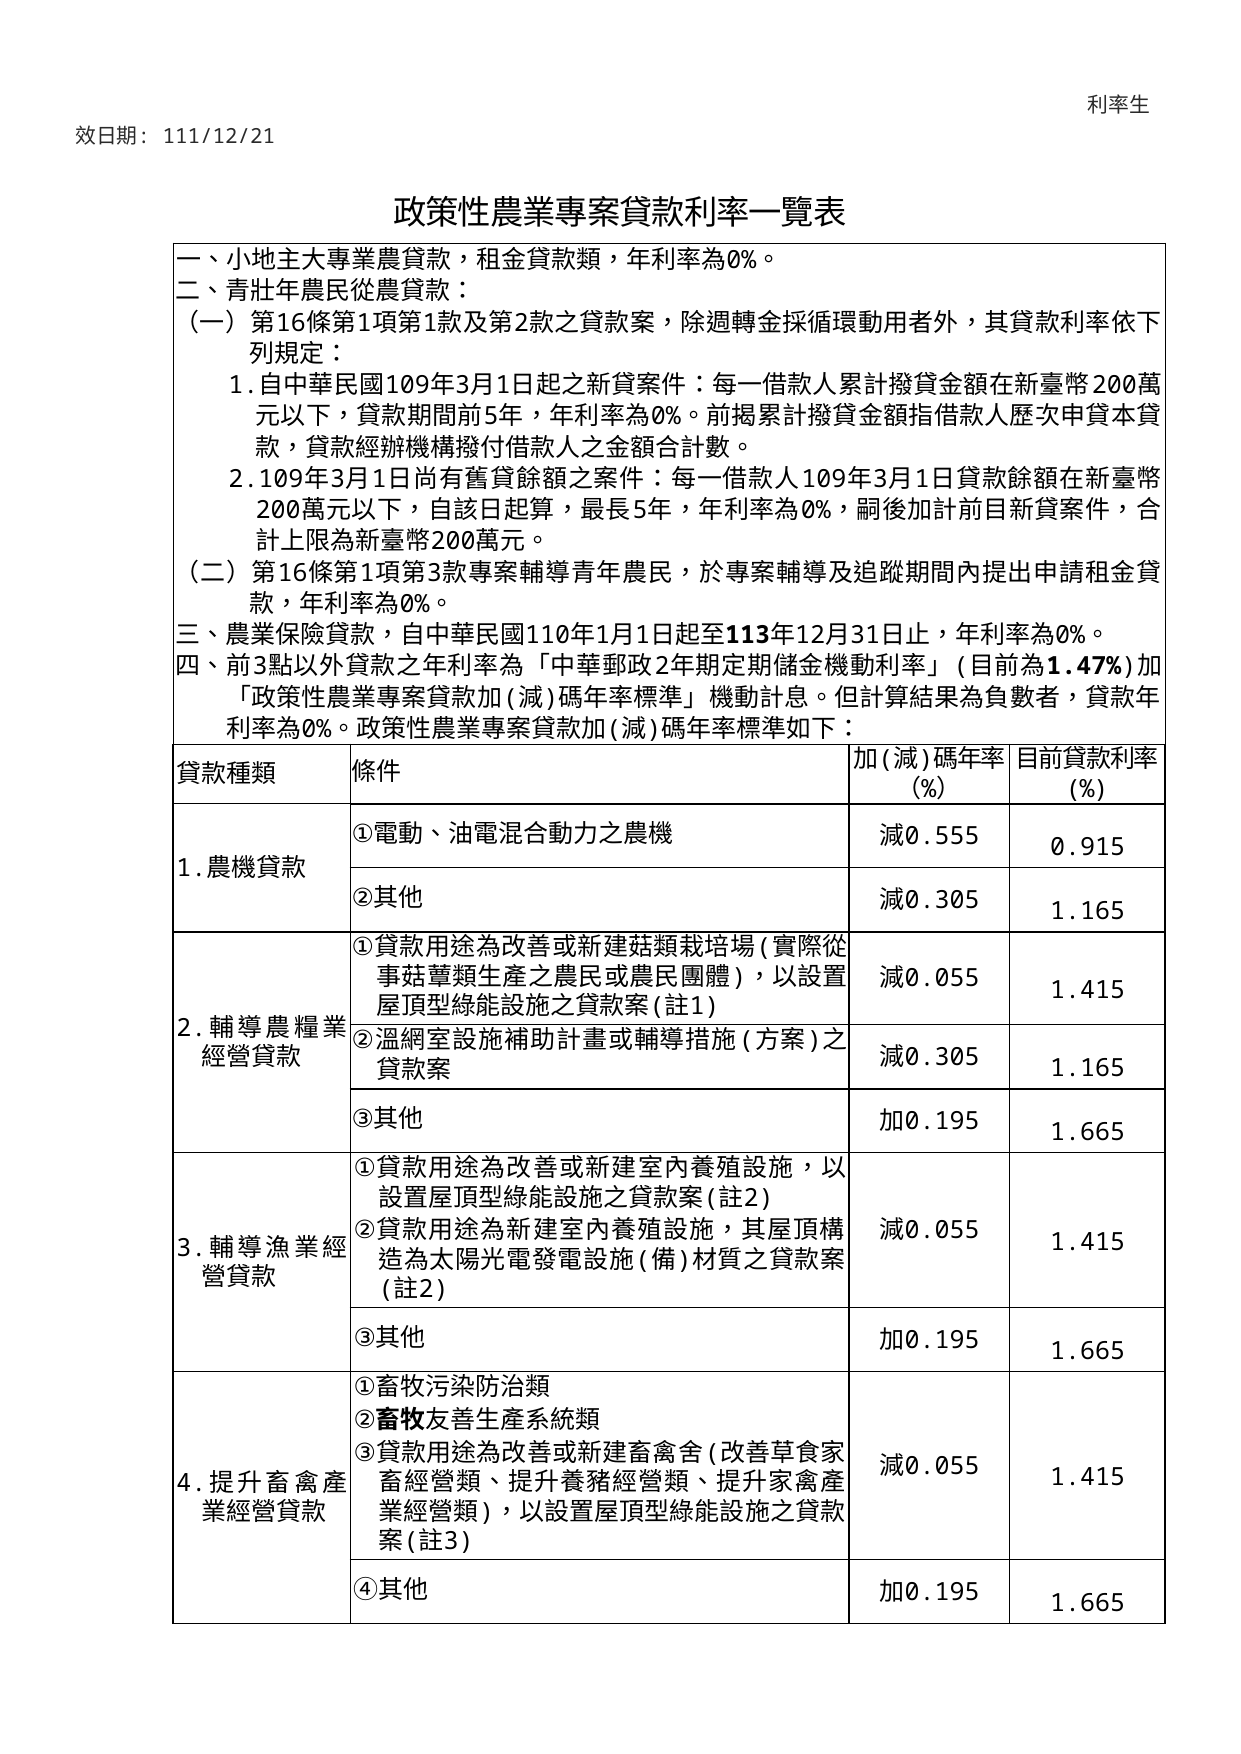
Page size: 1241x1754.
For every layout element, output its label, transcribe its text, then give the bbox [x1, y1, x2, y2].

table_cell 1.415 [1010, 1372, 1164, 1559]
table_cell 減0.305 [850, 1025, 1009, 1088]
text 政策性農業專案貸款利率一覽表 [75, 169, 1165, 231]
table_cell ①電動、油電混合動力之農機 [351, 805, 848, 867]
table_cell 1.415 [1010, 1153, 1164, 1307]
table_cell 1.415 [1010, 933, 1164, 1024]
table_cell 減0.055 [850, 1153, 1009, 1307]
table_cell ①畜牧污染防治類 ②畜牧友善生產系統類 ③貸款用途為改善或新建畜禽舍(改善草食家畜經營類、提升養豬經營類、提升家禽產業經營類)，以設置屋頂型綠能設施之貸款案(註3) [351, 1372, 848, 1559]
table_cell 貸款種類 [174, 745, 350, 803]
table_cell 減0.055 [850, 933, 1009, 1024]
table_header 一、小地主大專業農貸款，租金貸款類，年利率為0%。 二、青壯年農民從農貸款： （一）第16條第1項第1款及第2款之貸款案，除週轉金採循環動用者外，其貸款利率依下列規定： 1.自中華民國109年3月1日起之新貸案件：每一借款人累計撥貸金額在新臺幣200萬元以下，貸款期間前5年，年利率為0%。前揭累計撥貸金額指借款人歷次申貸本貸款，貸款經辦機構撥付借款人之金額合計數。 2.109年3月1日尚有舊貸餘額之案件：每一借款人109年3月1日貸款餘額在新臺幣200萬元以下，自該日起算，最長5年，年利率為0%，嗣後加計前目新貸案件，合計上限為新臺幣200萬元。 （二）第16條第1項第3款專案輔導青年農民，於專案輔導及追蹤期間內提出申請租金貸款，年利率為0%。 三、農業保險貸款，自中華民國110年1月1日起至113年12月31日止，年利率為0%。 四、前3點以外貸款之年利率為「中華郵政2年期定期儲金機動利率」(目前為1.47%)加「政策性農業專案貸款加(減)碼年率標準」機動計息。但計算結果為負數者，貸款年利率為0%。政策性農業專案貸款加(減)碼年率標準如下： [174, 244, 1165, 743]
table_cell 目前貸款利率(%) [1010, 745, 1164, 803]
table_cell 2.輔導農糧業經營貸款 [174, 933, 350, 1152]
table_cell 0.915 [1010, 805, 1164, 867]
table_cell ①貸款用途為改善或新建菇類栽培場(實際從事菇蕈類生產之農民或農民團體)，以設置屋頂型綠能設施之貸款案(註1) [351, 933, 848, 1024]
table_cell 1.665 [1010, 1090, 1164, 1152]
table_cell 加(減)碼年率（%） [850, 745, 1009, 803]
table_cell 條件 [351, 745, 848, 803]
table_cell 3.輔導漁業經營貸款 [174, 1153, 350, 1371]
table_cell 加0.195 [850, 1090, 1009, 1152]
table_cell ②溫網室設施補助計畫或輔導措施(方案)之貸款案 [351, 1025, 848, 1088]
table_cell 1.665 [1010, 1308, 1164, 1371]
table_cell 1.農機貸款 [174, 804, 350, 931]
table_cell 加0.195 [850, 1560, 1009, 1623]
table_cell 1.165 [1010, 1025, 1164, 1088]
table_cell ③其他 [351, 1308, 848, 1371]
table_cell ④其他 [351, 1560, 848, 1623]
table_cell 減0.055 [850, 1372, 1009, 1559]
table_cell ②其他 [351, 868, 848, 931]
table_cell 4.提升畜禽產業經營貸款 [174, 1372, 350, 1623]
table_cell 減0.555 [850, 805, 1009, 867]
table_cell 加0.195 [850, 1308, 1009, 1371]
table_cell 減0.305 [850, 868, 1009, 931]
table_cell 1.165 [1010, 868, 1164, 931]
table_cell ③其他 [351, 1090, 848, 1152]
table_cell 1.665 [1010, 1560, 1164, 1623]
table_cell ①貸款用途為改善或新建室內養殖設施，以設置屋頂型綠能設施之貸款案(註2) ②貸款用途為新建室內養殖設施，其屋頂構造為太陽光電發電設施(備)材質之貸款案(註2) [351, 1153, 848, 1307]
